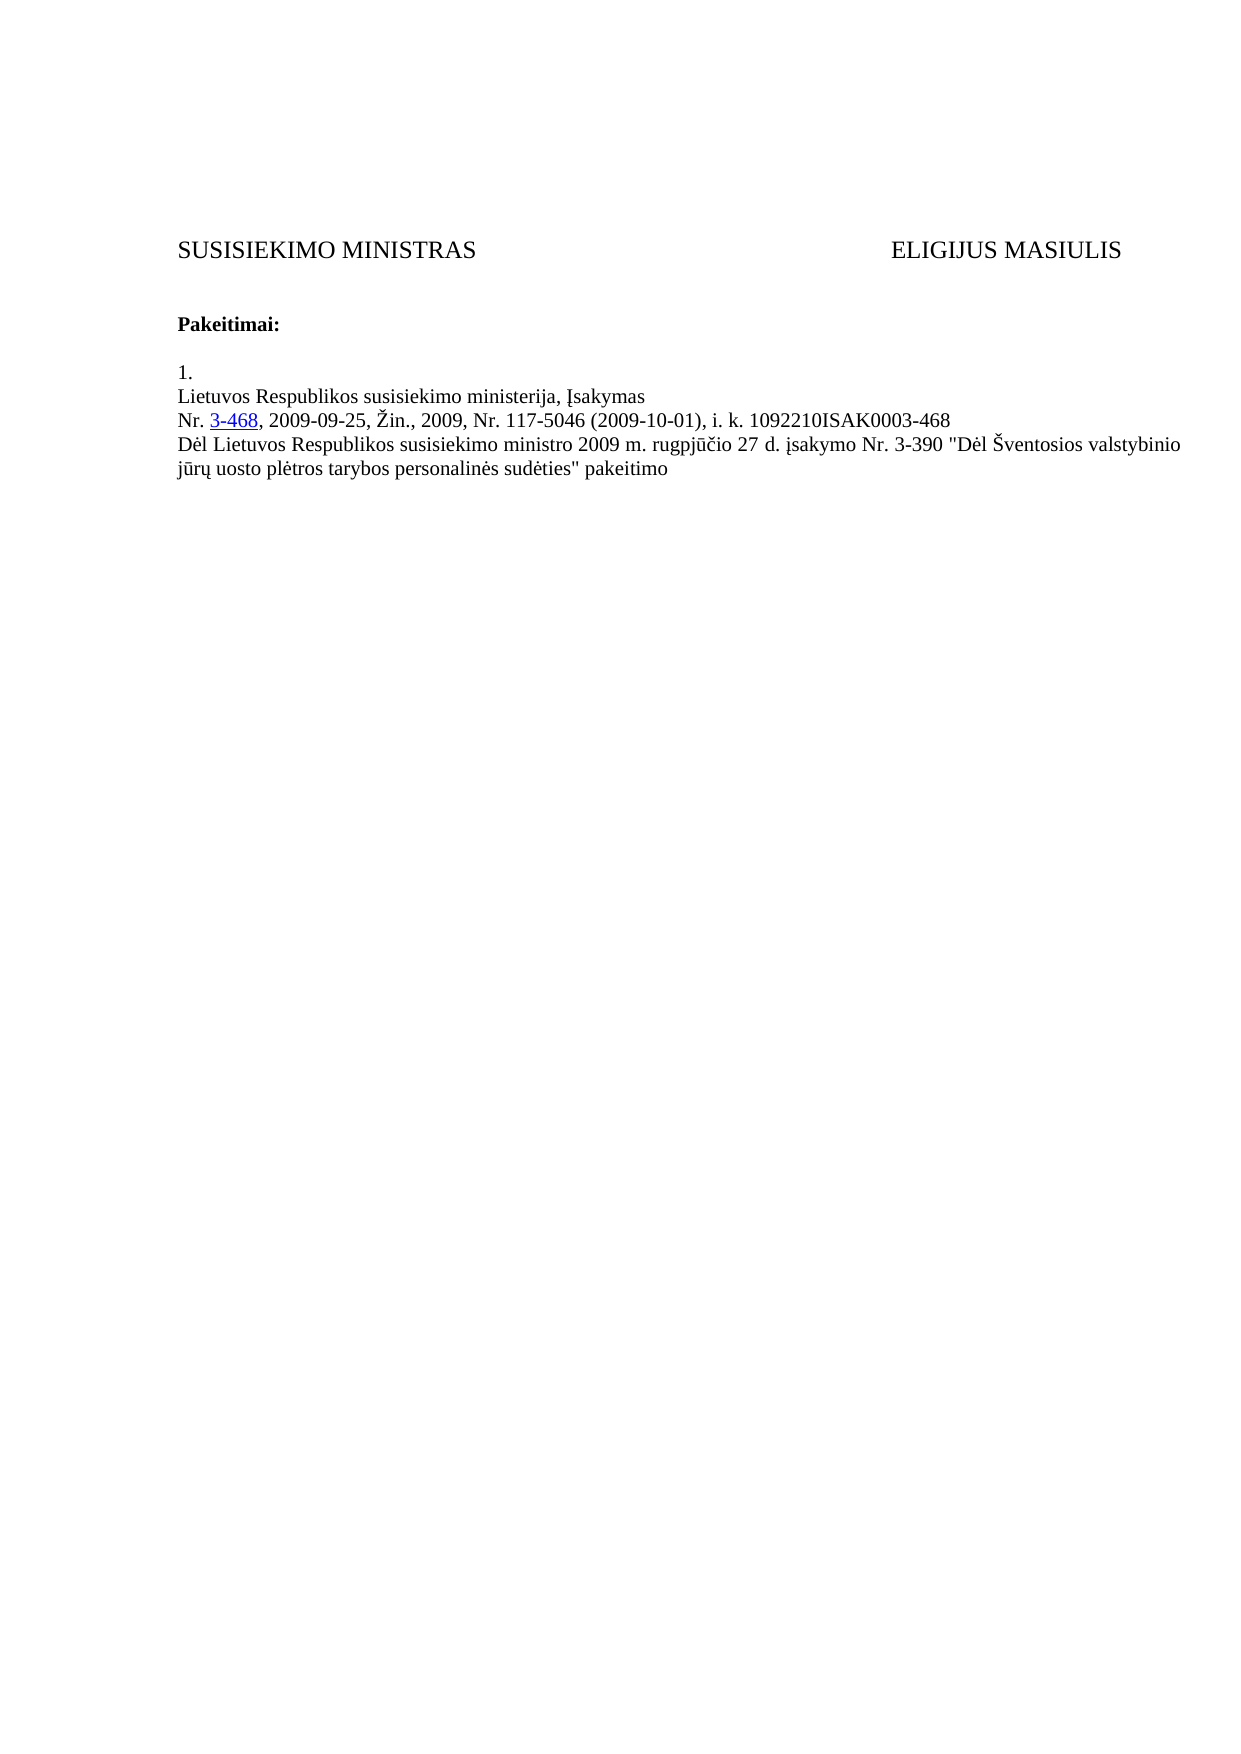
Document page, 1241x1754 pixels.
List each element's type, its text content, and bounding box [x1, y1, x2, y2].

text Dėl Lietuvos Respublikos susisiekimo ministro 2009 m. rugpjūčio 27 d. įsakymo Nr. 3-390 "Dėl Šventosios valstybinio jūrų uosto plėtros tarybos personalinės sudėties" pakeitimo [177, 432, 1181, 480]
text Susisiekimo ministras Eligijus Masiulis [177, 235, 1181, 263]
text Lietuvos Respublikos susisiekimo ministerija, Įsakymas [177, 384, 1181, 408]
text 1. [177, 360, 1181, 384]
text Pakeitimai: [177, 312, 1181, 336]
text Nr. 3-468, 2009-09-25, Žin., 2009, Nr. 117-5046 (2009-10-01), i. k. 1092210ISAK0003-468 [177, 408, 1181, 432]
